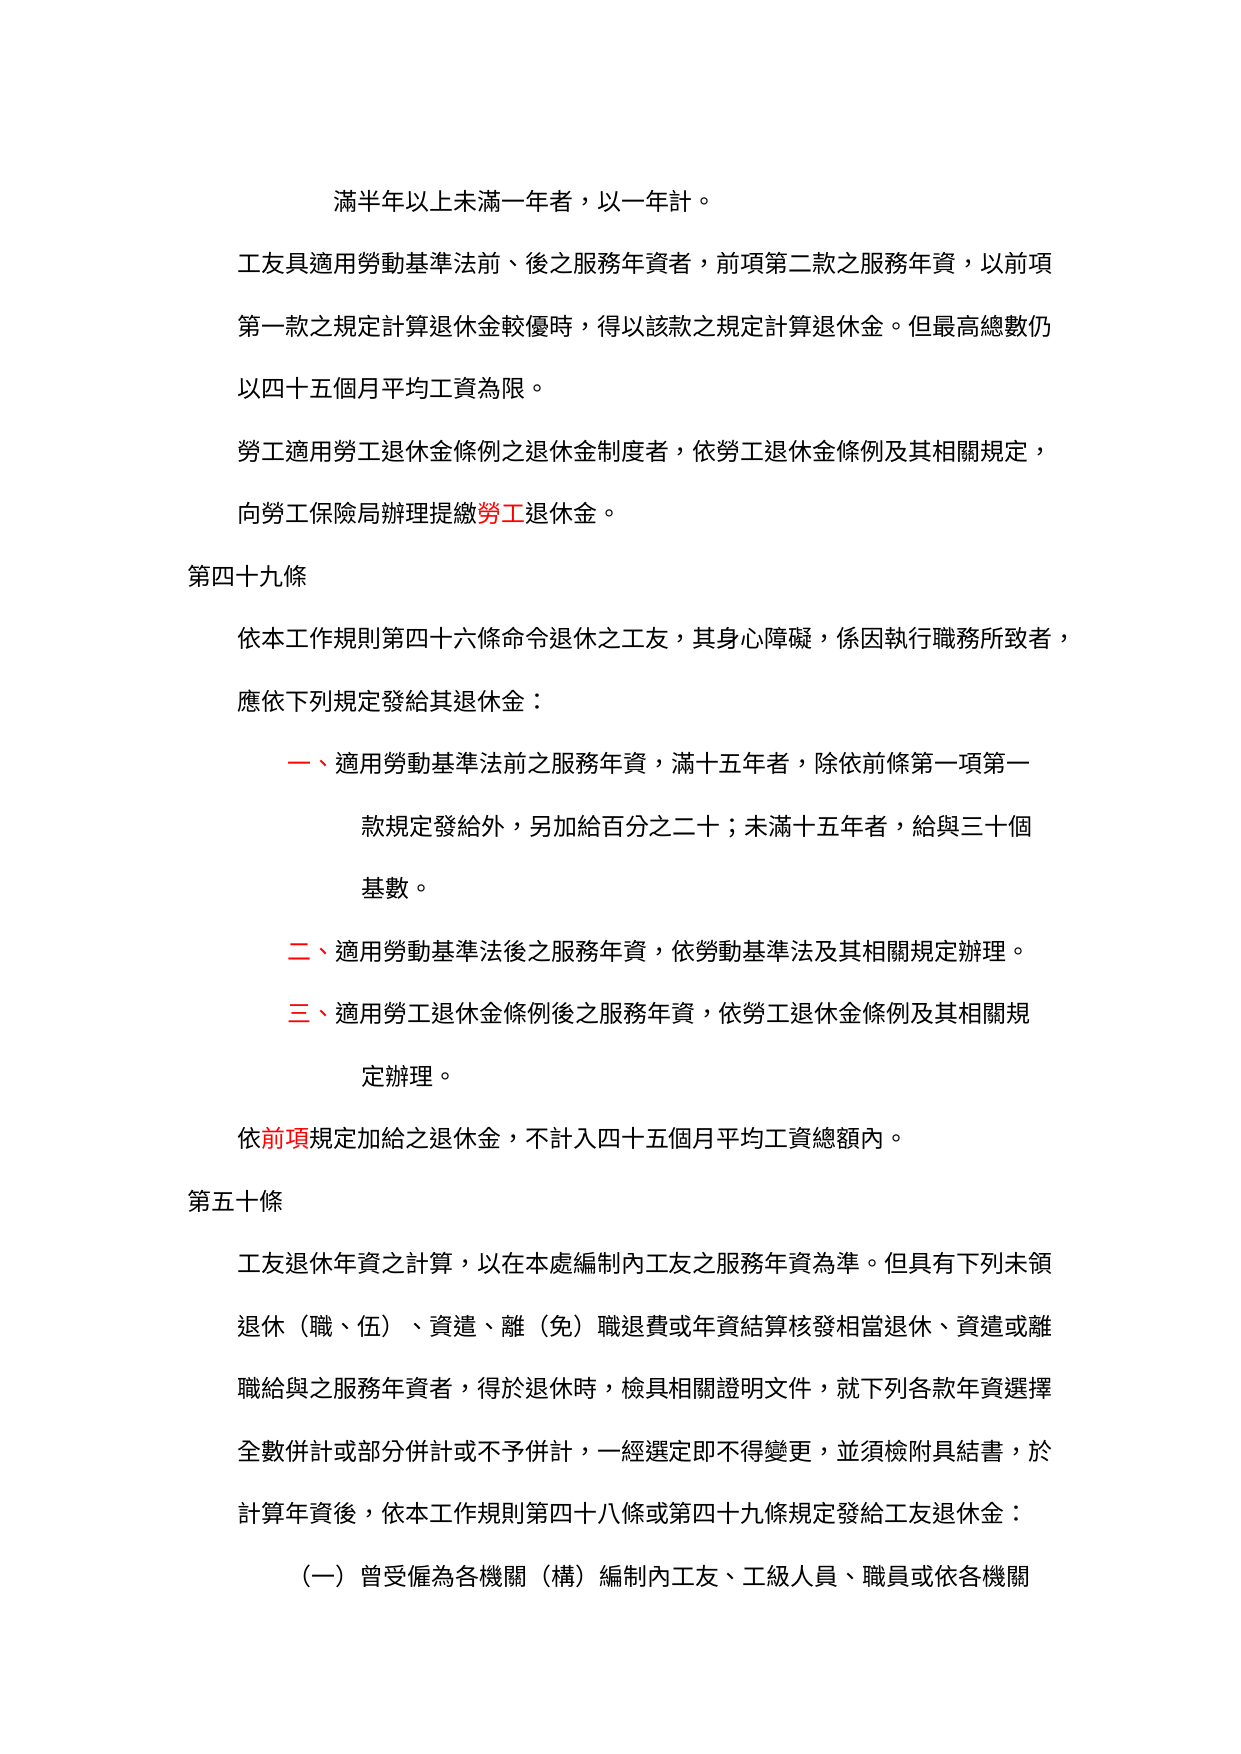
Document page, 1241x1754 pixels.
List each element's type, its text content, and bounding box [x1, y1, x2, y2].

text 三、適用勞工退休金條例後之服務年資，依勞工退休金條例及其相關規定辦理。 [287, 971, 1053, 1096]
text 依前項規定加給之退休金，不計入四十五個月平均工資總額內。 [237, 1096, 1053, 1158]
text 第四十九條 [187, 533, 1053, 596]
text （一）曾受僱為各機關（構）編制內工友、工級人員、職員或依各機關 [287, 1533, 1053, 1596]
text 工友退休年資之計算，以在本處編制內工友之服務年資為準。但具有下列未領退休（職、伍）、資遣、離（免）職退費或年資結算核發相當退休、資遣或離職給與之服務年資者，得於退休時，檢具相關證明文件，就下列各款年資選擇全數併計或部分併計或不予併計，一經選定即不得變更，並須檢附具結書，於計算年資後，依本工作規則第四十八條或第四十九條規定發給工友退休金： [237, 1221, 1053, 1533]
text 第五十條 [187, 1158, 1053, 1221]
text 二、適用勞動基準法後之服務年資，依勞動基準法及其相關規定，以核准工友退休時一個月平均工資為基數，在其適用該法前後之全部服務年資十五年以內部分，每滿一年給與二個基數，畸零月數依比例計。超過十五年之部分，每滿一年給與一個基數。未滿半年者，以半年計；滿半年以上未滿一年者，以一年計。 [287, 158, 1053, 221]
text 一、適用勞動基準法前之服務年資，滿十五年者，除依前條第一項第一款規定發給外，另加給百分之二十；未滿十五年者，給與三十個基數。 [287, 721, 1053, 908]
text 二、適用勞動基準法後之服務年資，依勞動基準法及其相關規定辦理。 [287, 908, 1053, 971]
text 依本工作規則第四十六條命令退休之工友，其身心障礙，係因執行職務所致者，應依下列規定發給其退休金： [237, 596, 1053, 721]
text 工友具適用勞動基準法前、後之服務年資者，前項第二款之服務年資，以前項第一款之規定計算退休金較優時，得以該款之規定計算退休金。但最高總數仍以四十五個月平均工資為限。 [237, 221, 1053, 408]
text 勞工適用勞工退休金條例之退休金制度者，依勞工退休金條例及其相關規定，向勞工保險局辦理提繳勞工退休金。 [237, 408, 1053, 533]
